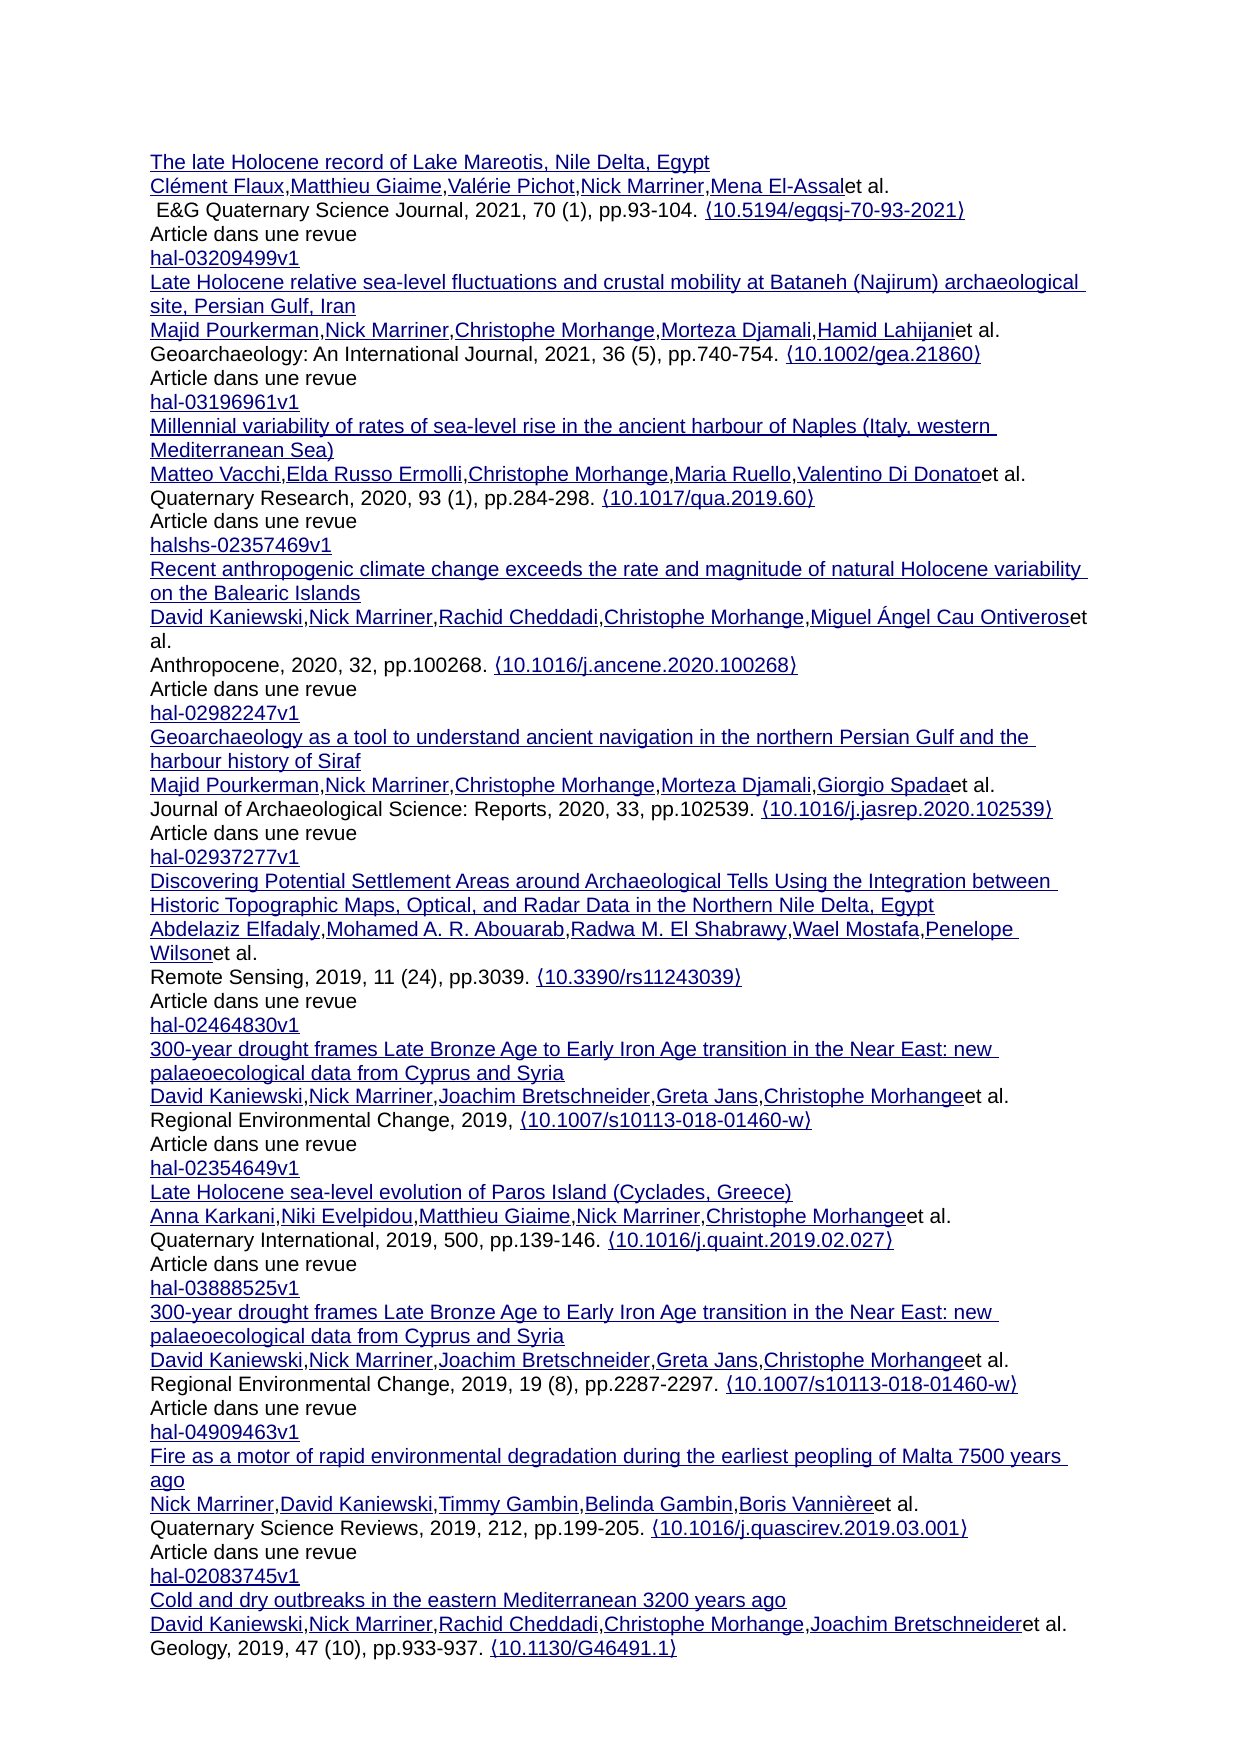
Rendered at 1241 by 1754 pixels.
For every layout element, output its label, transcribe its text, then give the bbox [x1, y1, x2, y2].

table_cell Fire as a motor of rapid environmental degradation during the earliest peopling of Malta 7500 years ago Nick Marriner,David Kaniewski,Timmy Gambin,Belinda Gambin,Boris Vannièreet al. Quaternary Science Reviews, 2019, 212, pp.199-205. ⟨10.1016/j.quascirev.2019.03.001⟩ Article dans une revue hal-02083745v1 [150, 1444, 1090, 1587]
table_cell 300-year drought frames Late Bronze Age to Early Iron Age transition in the Near East: new palaeoecological data from Cyprus and Syria David Kaniewski,Nick Marriner,Joachim Bretschneider,Greta Jans,Christophe Morhangeet al. Regional Environmental Change, 2019, ⟨10.1007/s10113-018-01460-w⟩ Article dans une revue hal-02354649v1 [150, 1036, 1090, 1180]
table_cell Discovering Potential Settlement Areas around Archaeological Tells Using the Integration between Historic Topographic Maps, Optical, and Radar Data in the Northern Nile Delta, Egypt Abdelaziz Elfadaly,Mohamed A. R. Abouarab,Radwa M. El Shabrawy,Wael Mostafa,Penelope Wilsonet al. Remote Sensing, 2019, 11 (24), pp.3039. ⟨10.3390/rs11243039⟩ Article dans une revue hal-02464830v1 [150, 869, 1090, 1036]
table_cell Geoarchaeology as a tool to understand ancient navigation in the northern Persian Gulf and the harbour history of Siraf Majid Pourkerman,Nick Marriner,Christophe Morhange,Morteza Djamali,Giorgio Spadaet al. Journal of Archaeological Science: Reports, 2020, 33, pp.102539. ⟨10.1016/j.jasrep.2020.102539⟩ Article dans une revue hal-02937277v1 [150, 725, 1090, 869]
table_cell 300-year drought frames Late Bronze Age to Early Iron Age transition in the Near East: new palaeoecological data from Cyprus and Syria David Kaniewski,Nick Marriner,Joachim Bretschneider,Greta Jans,Christophe Morhangeet al. Regional Environmental Change, 2019, 19 (8), pp.2287-2297. ⟨10.1007/s10113-018-01460-w⟩ Article dans une revue hal-04909463v1 [150, 1300, 1090, 1444]
table_cell Cold and dry outbreaks in the eastern Mediterranean 3200 years ago David Kaniewski,Nick Marriner,Rachid Cheddadi,Christophe Morhange,Joachim Bretschneideret al. Geology, 2019, 47 (10), pp.933-937. ⟨10.1130/G46491.1⟩ [150, 1588, 1090, 1659]
table_cell Late Holocene relative sea‐level fluctuations and crustal mobility at Bataneh (Najirum) archaeological site, Persian Gulf, Iran Majid Pourkerman,Nick Marriner,Christophe Morhange,Morteza Djamali,Hamid Lahijaniet al. Geoarchaeology: An International Journal, 2021, 36 (5), pp.740-754. ⟨10.1002/gea.21860⟩ Article dans une revue hal-03196961v1 [150, 270, 1090, 413]
table_cell Millennial variability of rates of sea-level rise in the ancient harbour of Naples (Italy, western Mediterranean Sea) Matteo Vacchi,Elda Russo Ermolli,Christophe Morhange,Maria Ruello,Valentino Di Donatoet al. Quaternary Research, 2020, 93 (1), pp.284-298. ⟨10.1017/qua.2019.60⟩ Article dans une revue halshs-02357469v1 [150, 414, 1090, 557]
table_cell Recent anthropogenic climate change exceeds the rate and magnitude of natural Holocene variability on the Balearic Islands David Kaniewski,Nick Marriner,Rachid Cheddadi,Christophe Morhange,Miguel Ángel Cau Ontiveroset al. Anthropocene, 2020, 32, pp.100268. ⟨10.1016/j.ancene.2020.100268⟩ Article dans une revue hal-02982247v1 [150, 557, 1090, 725]
table_cell Late Holocene sea-level evolution of Paros Island (Cyclades, Greece) Anna Karkani,Niki Evelpidou,Matthieu Giaime,Nick Marriner,Christophe Morhangeet al. Quaternary International, 2019, 500, pp.139-146. ⟨10.1016/j.quaint.2019.02.027⟩ Article dans une revue hal-03888525v1 [150, 1180, 1090, 1300]
table_cell The late Holocene record of Lake Mareotis, Nile Delta, Egypt Clément Flaux,Matthieu Giaime,Valérie Pichot,Nick Marriner,Mena El-Assalet al. E&G Quaternary Science Journal, 2021, 70 (1), pp.93-104. ⟨10.5194/egqsj-70-93-2021⟩ Article dans une revue hal-03209499v1 [150, 150, 1090, 270]
